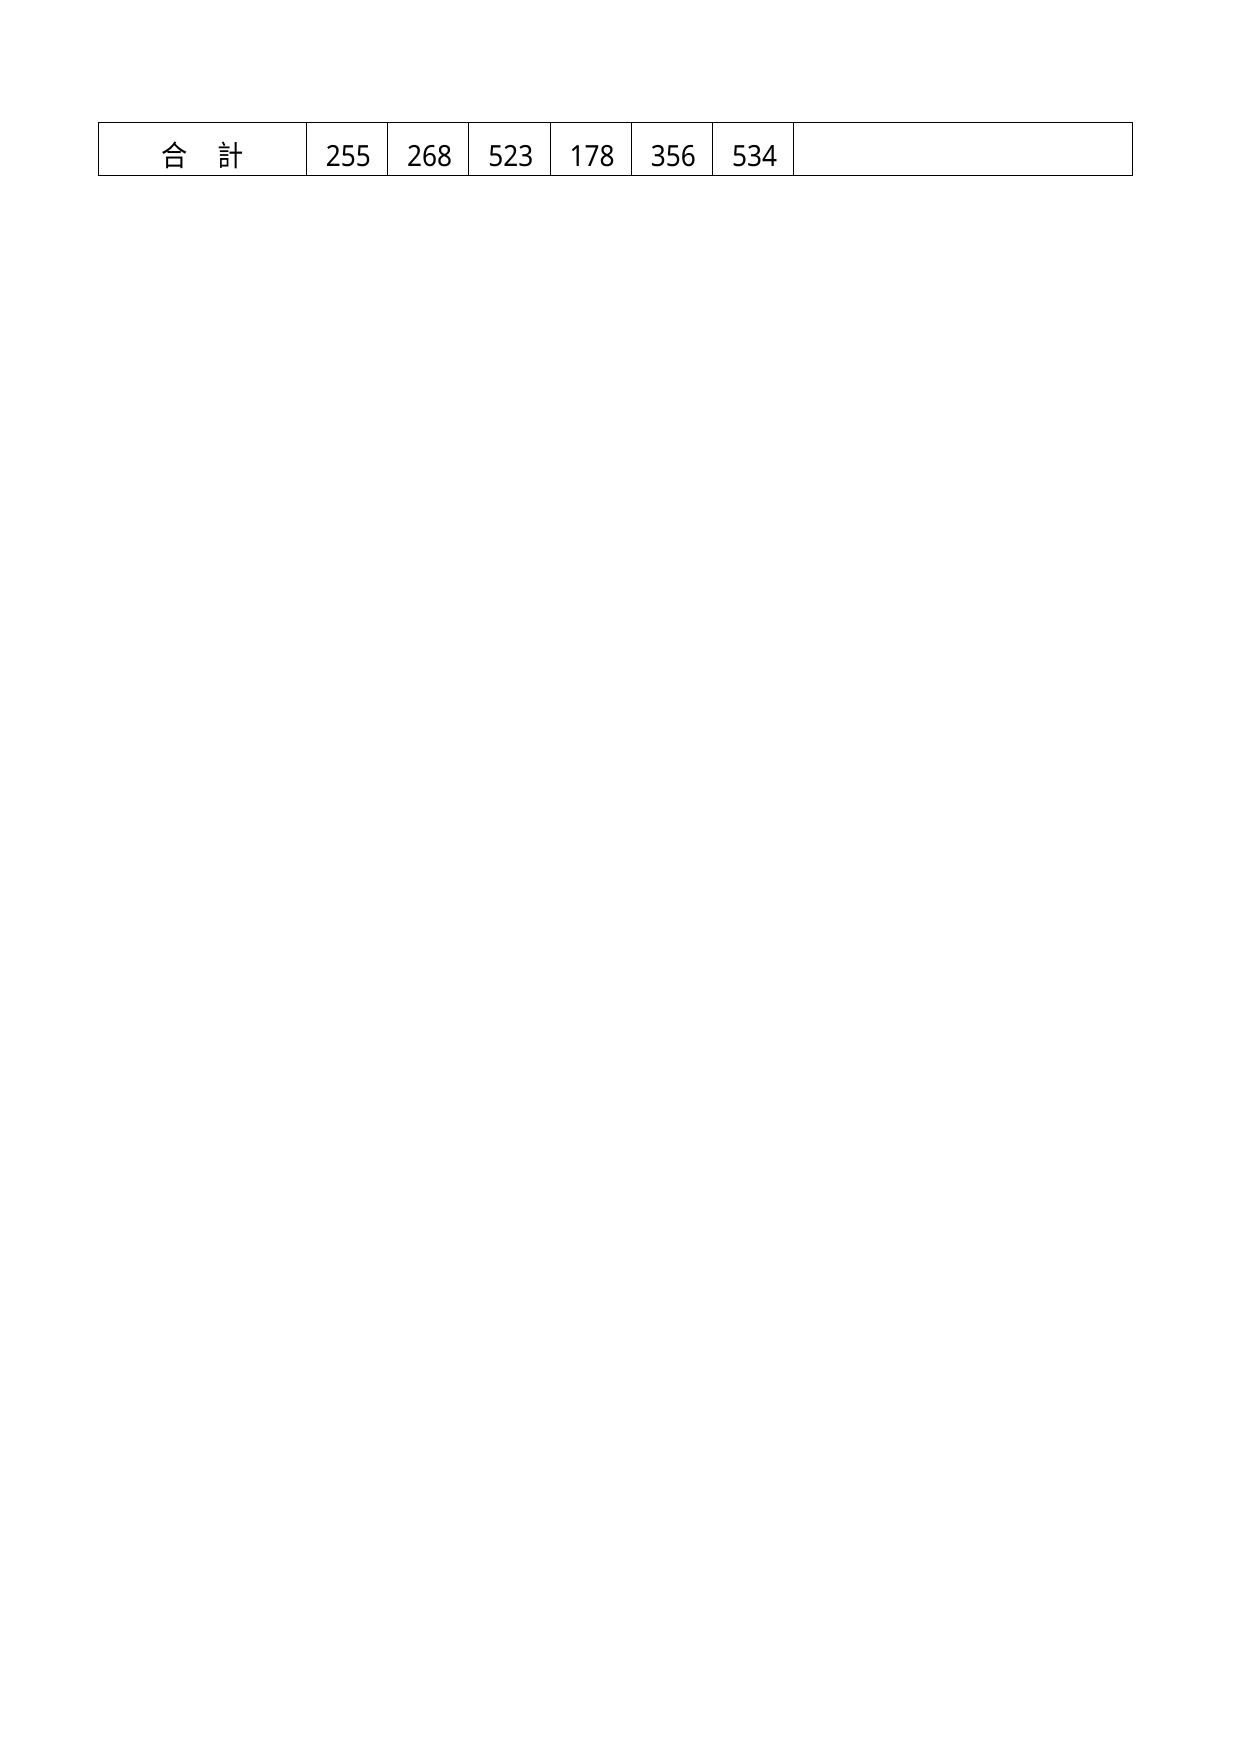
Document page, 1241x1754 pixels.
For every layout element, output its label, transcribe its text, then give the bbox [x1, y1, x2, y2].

table_cell 178 [551, 123, 631, 174]
table_cell [794, 123, 1132, 174]
table_cell 255 [307, 123, 387, 174]
table_cell 534 [713, 123, 793, 174]
table_cell [1133, 122, 1142, 174]
table_cell 356 [632, 123, 712, 174]
table_cell 合 計 [99, 123, 306, 174]
table_cell 268 [388, 123, 468, 174]
table_cell 523 [469, 123, 550, 174]
